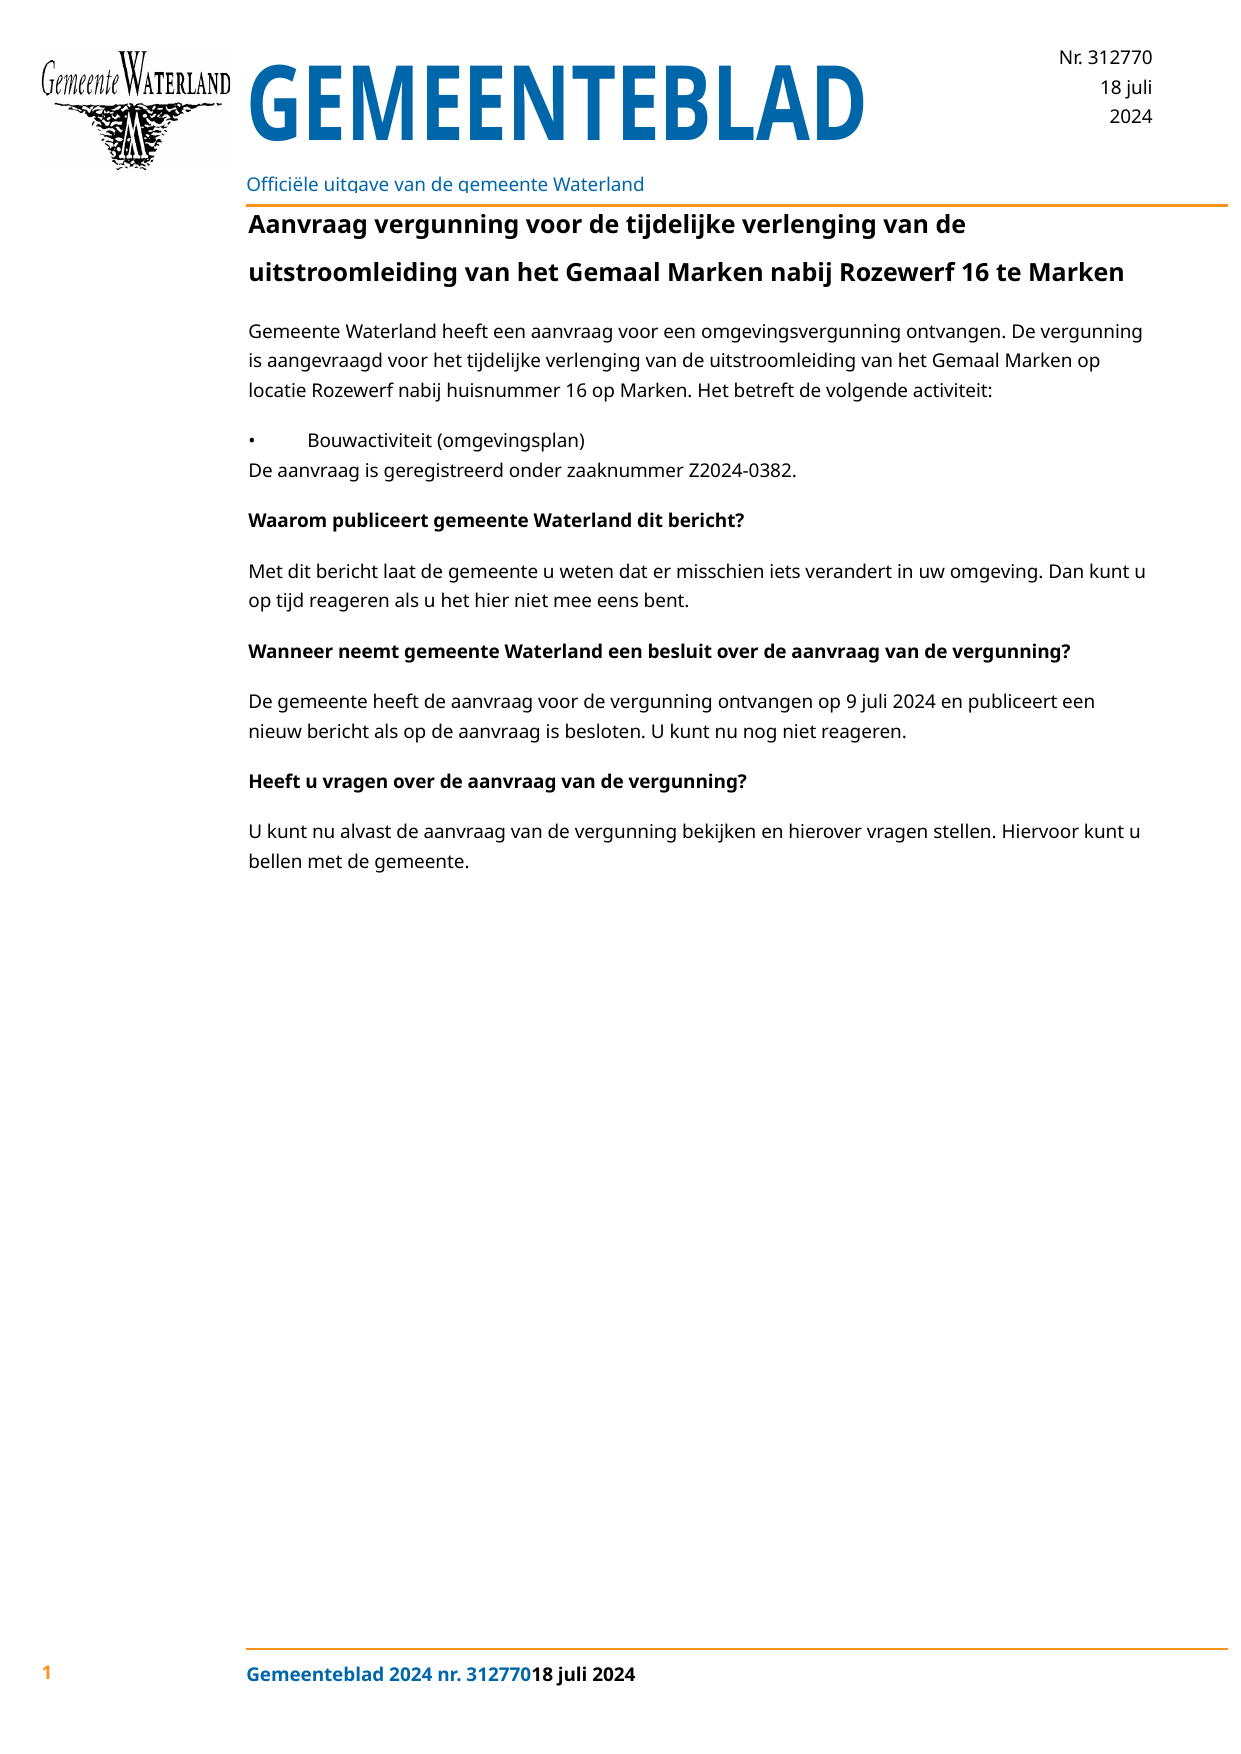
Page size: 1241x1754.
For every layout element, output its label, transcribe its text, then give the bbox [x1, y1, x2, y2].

picture [41, 47, 231, 172]
text De gemeente heeft de aanvraag voor de vergunning ontvangen op 9 juli 2024 en publiceert een nieuw bericht als op de aanvraag is besloten. U kunt nu nog niet reageren. [248, 688, 1152, 744]
text Gemeente Waterland heeft een aanvraag voor een omgevingsvergunning ontvangen. De vergunning is aangevraagd voor het tijdelijke verlenging van de uitstroomleiding van het Gemaal Marken op locatie Rozewerf nabij huisnummer 16 op Marken. Het betreft de volgende activiteit: [248, 318, 1152, 403]
text Waarom publiceert gemeente Waterland dit bericht? [248, 507, 1152, 533]
text Aanvraag vergunning voor de tijdelijke verlenging van de uitstroomleiding van het Gemaal Marken nabij Rozewerf 16 te Marken [248, 207, 1152, 288]
text U kunt nu alvast de aanvraag van de vergunning bekijken en hierover vragen stellen. Hiervoor kunt u bellen met de gemeente. [248, 819, 1152, 874]
list Bouwactiviteit (omgevingsplan) [248, 427, 1152, 453]
text Met dit bericht laat de gemeente u weten dat er misschien iets verandert in uw omgeving. Dan kunt u op tijd reageren als u het hier niet mee eens bent. [248, 558, 1152, 613]
text Heeft u vragen over de aanvraag van de vergunning? [248, 768, 1152, 794]
text Wanneer neemt gemeente Waterland een besluit over de aanvraag van de vergunning? [248, 638, 1152, 664]
text De aanvraag is geregistreerd onder zaaknummer Z2024-0382. [248, 457, 1152, 483]
